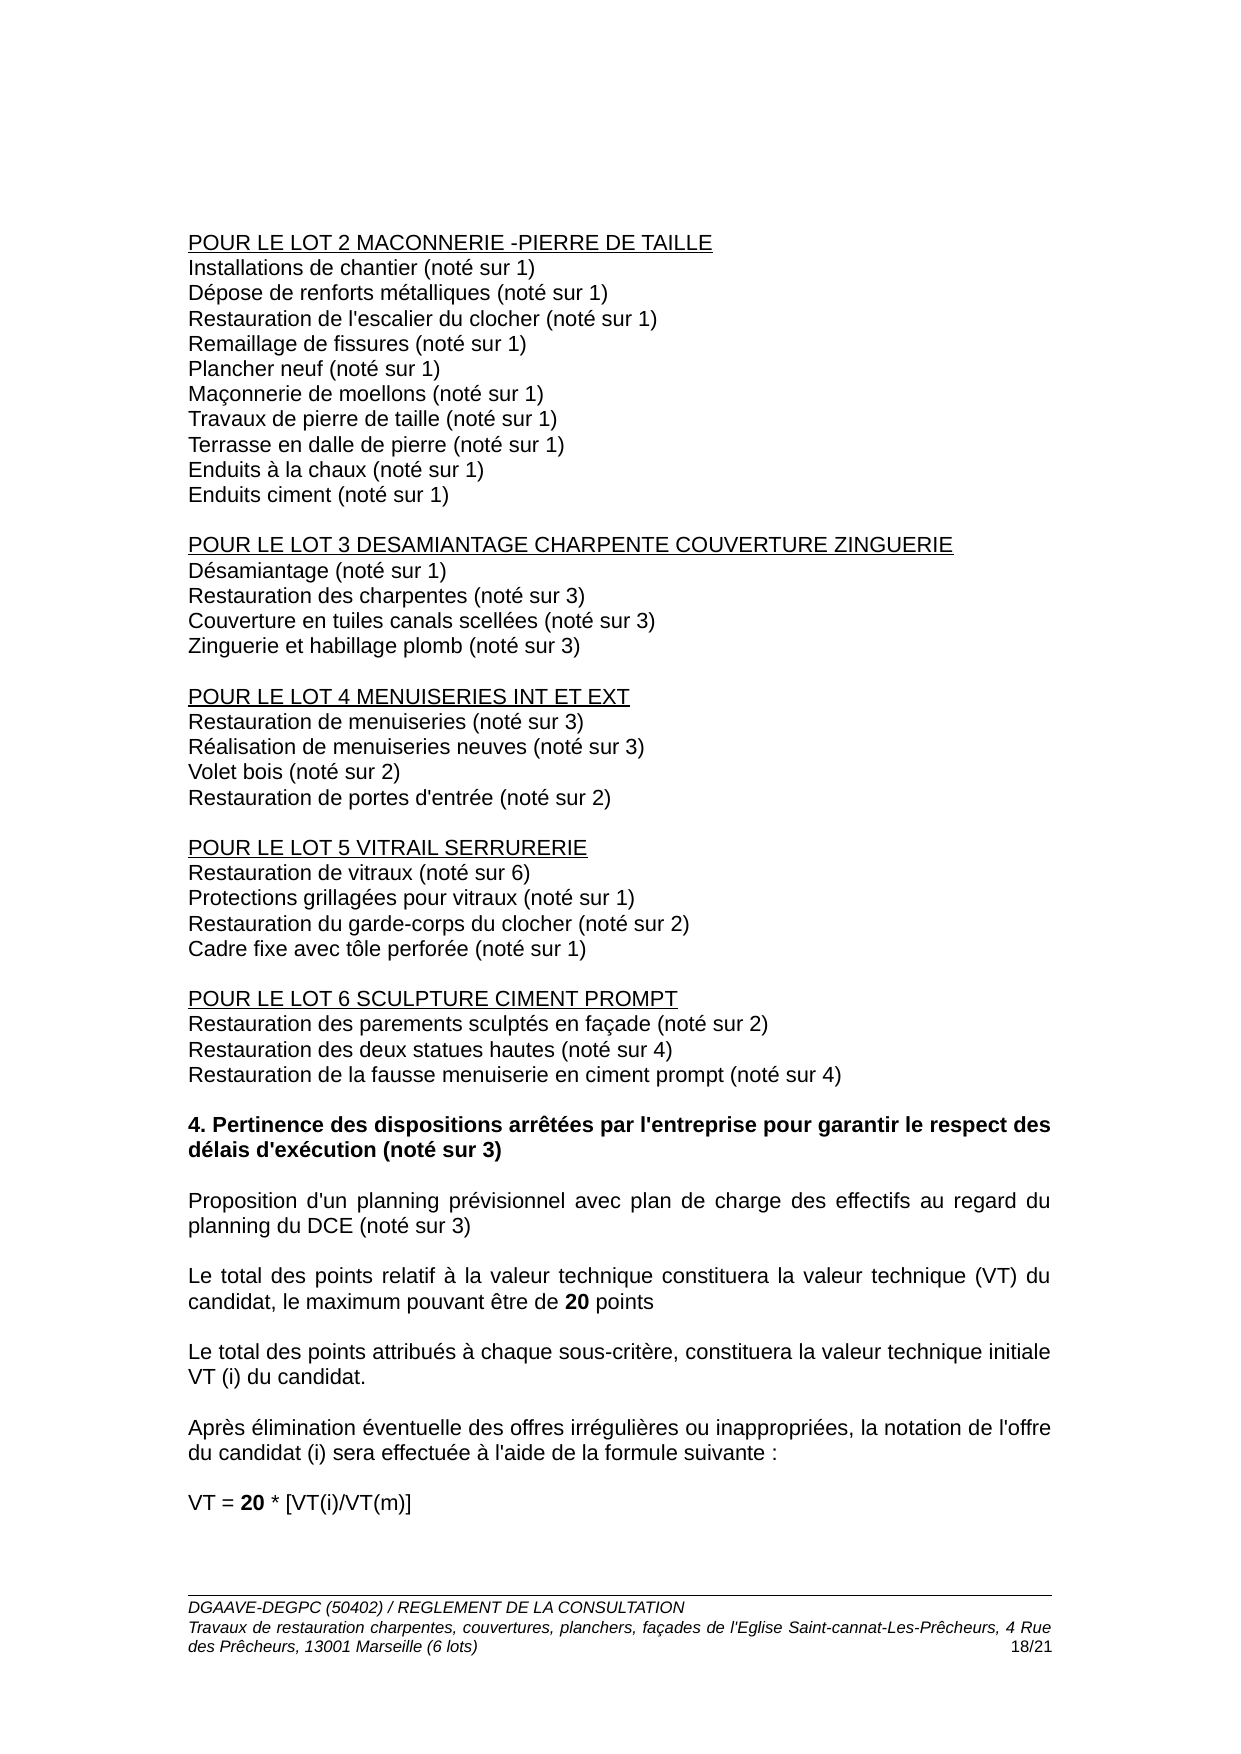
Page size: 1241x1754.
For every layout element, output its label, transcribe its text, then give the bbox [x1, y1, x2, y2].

text Enduits ciment (noté sur 1) [188, 482, 1052, 507]
text Proposition d'un planning prévisionnel avec plan de charge des effectifs au regard du planning du DCE (noté sur 3) [188, 1188, 1052, 1238]
text POUR LE LOT 6 SCULPTURE CIMENT PROMPT [188, 986, 1052, 1011]
text Réalisation de menuiseries neuves (noté sur 3) [188, 734, 1052, 759]
text Enduits à la chaux (noté sur 1) [188, 457, 1052, 482]
text Restauration de vitraux (noté sur 6) [188, 860, 1052, 885]
text Volet bois (noté sur 2) [188, 759, 1052, 784]
text Restauration de menuiseries (noté sur 3) [188, 709, 1052, 734]
text Maçonnerie de moellons (noté sur 1) [188, 381, 1052, 406]
text POUR LE LOT 3 DESAMIANTAGE CHARPENTE COUVERTURE ZINGUERIE [188, 532, 1052, 557]
text Restauration de l'escalier du clocher (noté sur 1) [188, 305, 1052, 331]
text Plancher neuf (noté sur 1) [188, 356, 1052, 381]
text Zinguerie et habillage plomb (noté sur 3) [188, 633, 1052, 658]
text Restauration du garde-corps du clocher (noté sur 2) [188, 910, 1052, 936]
text Protections grillagées pour vitraux (noté sur 1) [188, 885, 1052, 910]
text POUR LE LOT 5 VITRAIL SERRURERIE [188, 835, 1052, 860]
text Terrasse en dalle de pierre (noté sur 1) [188, 431, 1052, 457]
text Restauration des charpentes (noté sur 3) [188, 583, 1052, 608]
text Restauration de portes d'entrée (noté sur 2) [188, 784, 1052, 809]
text Restauration des parements sculptés en façade (noté sur 2) [188, 1011, 1052, 1036]
text Le total des points relatif à la valeur technique constituera la valeur technique (VT) du candidat, le maximum pouvant être de 20 points [188, 1263, 1052, 1314]
text Le total des points attribués à chaque sous-critère, constituera la valeur technique initiale VT (i) du candidat. [188, 1339, 1052, 1389]
text Travaux de pierre de taille (noté sur 1) [188, 406, 1052, 431]
text Installations de chantier (noté sur 1) [188, 255, 1052, 280]
text Cadre fixe avec tôle perforée (noté sur 1) [188, 936, 1052, 961]
text POUR LE LOT 2 MACONNERIE -PIERRE DE TAILLE [188, 230, 1052, 255]
text Après élimination éventuelle des offres irrégulières ou inappropriées, la notation de l'offre du candidat (i) sera effectuée à l'aide de la formule suivante : [188, 1414, 1052, 1465]
text POUR LE LOT 4 MENUISERIES INT ET EXT [188, 683, 1052, 709]
text Couverture en tuiles canals scellées (noté sur 3) [188, 608, 1052, 633]
text Restauration des deux statues hautes (noté sur 4) [188, 1036, 1052, 1062]
text Restauration de la fausse menuiserie en ciment prompt (noté sur 4) [188, 1062, 1052, 1087]
text Dépose de renforts métalliques (noté sur 1) [188, 280, 1052, 305]
text VT = 20 * [VT(i)/VT(m)] [188, 1490, 1052, 1515]
text Remaillage de fissures (noté sur 1) [188, 331, 1052, 356]
text Désamiantage (noté sur 1) [188, 557, 1052, 583]
text 4. Pertinence des dispositions arrêtées par l'entreprise pour garantir le respect des délais d'exécution (noté sur 3) [188, 1112, 1052, 1162]
